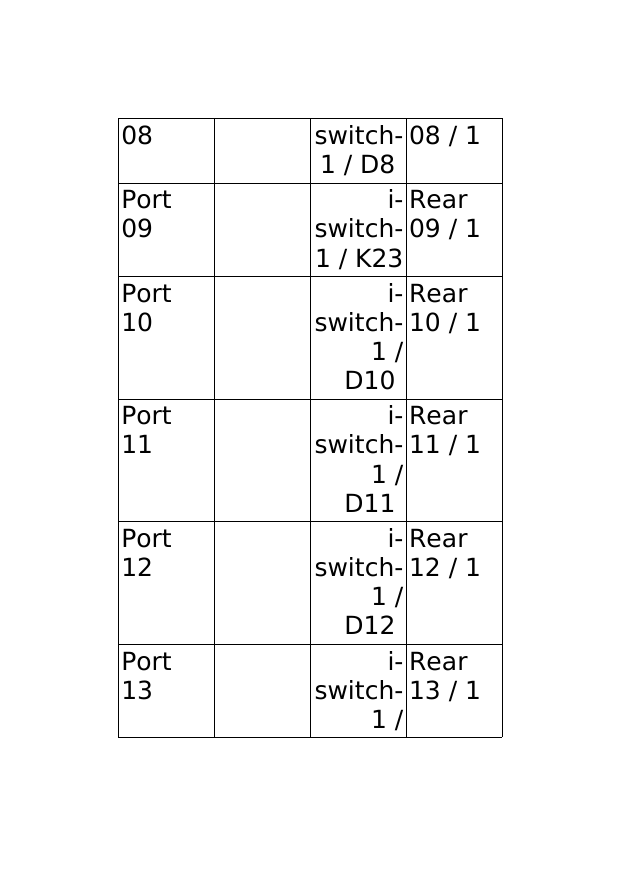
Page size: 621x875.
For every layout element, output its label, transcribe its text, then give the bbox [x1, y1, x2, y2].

table_cell Rear 13 / 1 [407, 645, 502, 737]
table_cell Port 12 [119, 522, 214, 644]
table_cell [215, 277, 310, 398]
table_cell [215, 522, 310, 644]
table_cell Port 10 [119, 277, 214, 398]
table_cell Rear 12 / 1 [407, 522, 502, 644]
table_cell i-switch-1 / D12 [311, 522, 406, 644]
table_cell Port 11 [119, 400, 214, 521]
table_cell i-switch-1 / D11 [311, 400, 406, 521]
table_cell [215, 184, 310, 276]
table_cell switch-1 / D8 [311, 119, 406, 182]
table_cell Rear 10 / 1 [407, 277, 502, 398]
table_cell Port 09 [119, 184, 214, 276]
table_cell Port 13 [119, 645, 214, 737]
table_cell [215, 400, 310, 521]
table_cell 08 [119, 119, 214, 182]
table_cell [215, 645, 310, 737]
table_cell i-switch-1 / D10 [311, 277, 406, 398]
table_cell Rear 11 / 1 [407, 400, 502, 521]
table_cell 08 / 1 [407, 119, 502, 182]
table_cell Rear 09 / 1 [407, 184, 502, 276]
table_cell [215, 119, 310, 182]
table_cell i-switch-1 / [311, 645, 406, 737]
table_cell i-switch-1 / K23 [311, 184, 406, 276]
